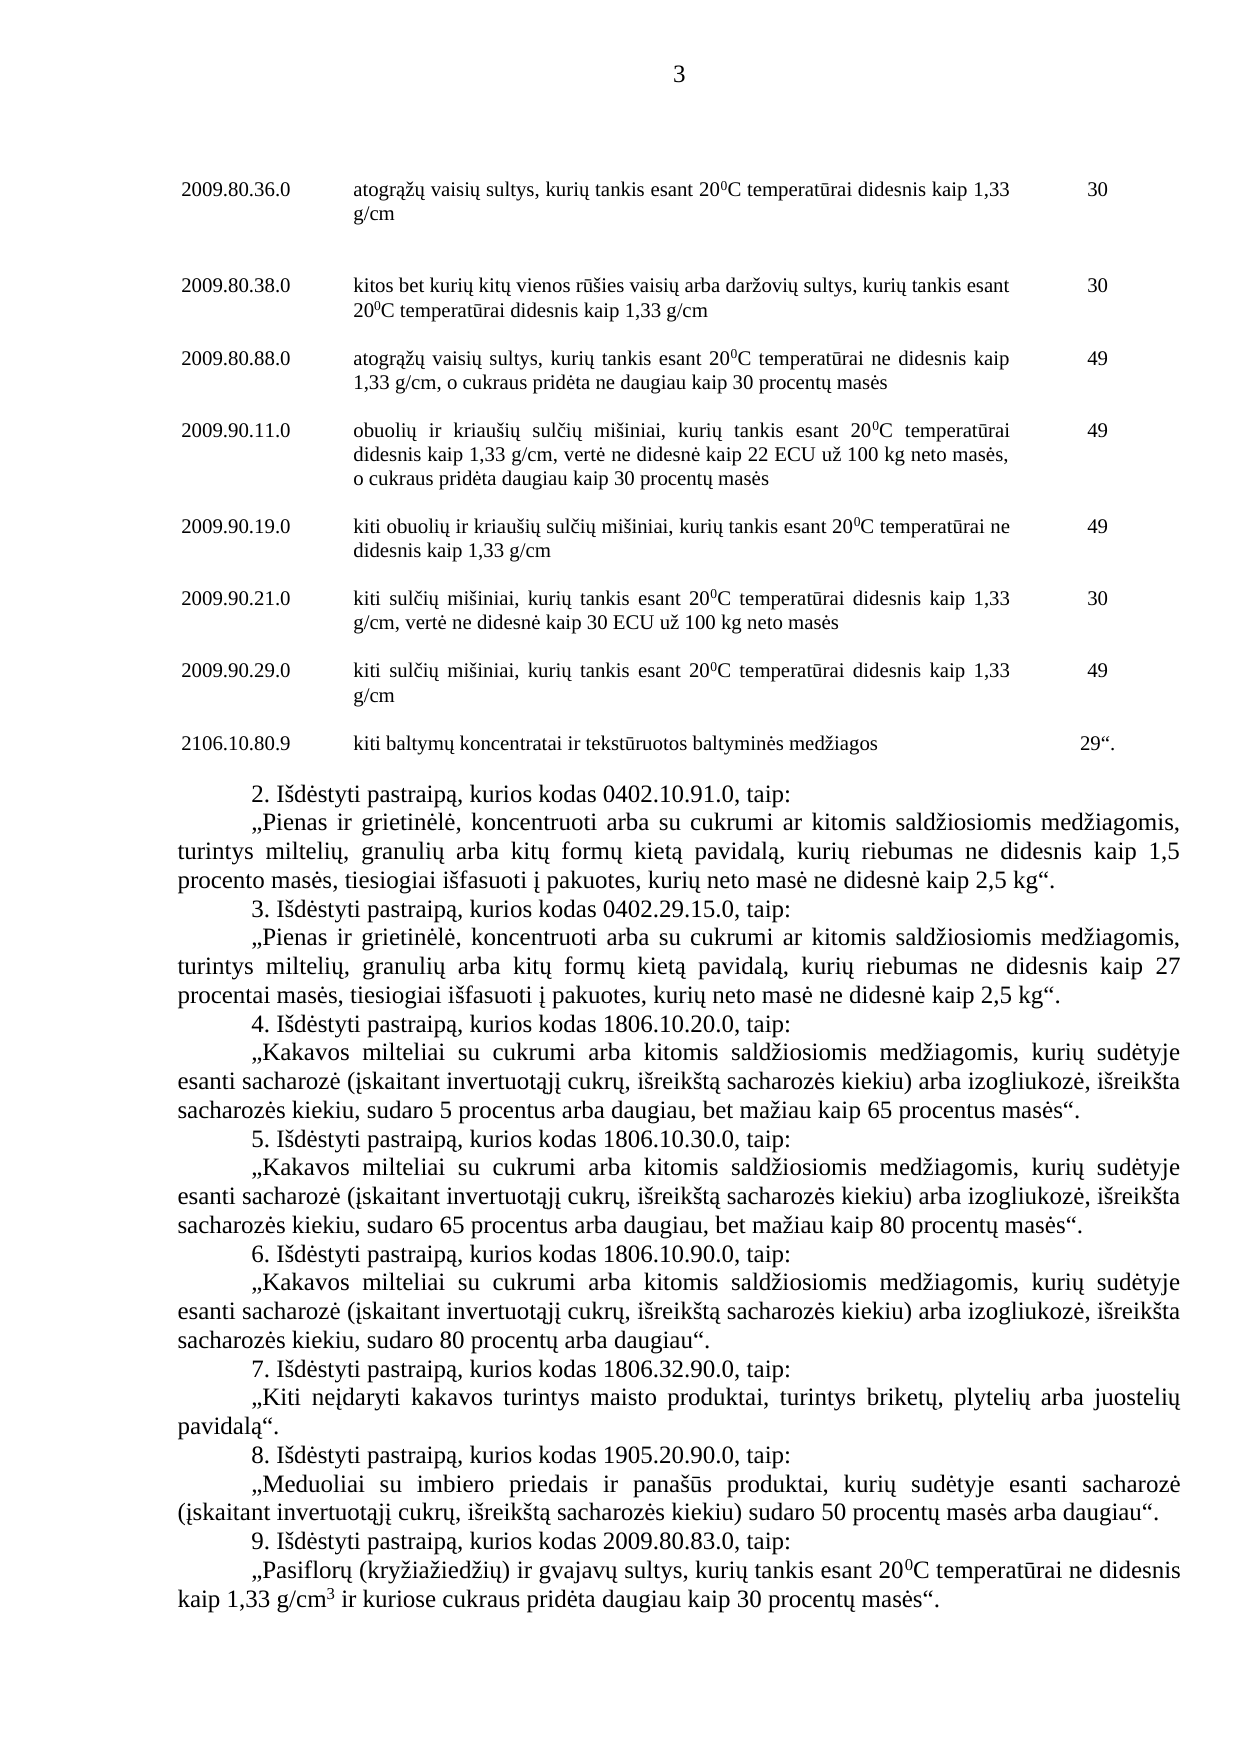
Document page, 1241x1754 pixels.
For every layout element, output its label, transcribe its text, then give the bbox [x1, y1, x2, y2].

text 5. Išdėstyti pastraipą, kurios kodas 1806.10.30.0, taip: [177, 1124, 1181, 1152]
table_cell 30 [1021, 274, 1173, 346]
table_cell 49 [1021, 659, 1173, 731]
text 2. Išdėstyti pastraipą, kurios kodas 0402.10.91.0, taip: [177, 779, 1181, 807]
table_cell obuolių ir kriaušių sulčių mišiniai, kurių tankis esant 200C temperatūrai didesnis kaip 1,33 g/cm, vertė ne didesnė kaip 22 ECU už 100 kg neto masės, o cukraus pridėta daugiau kaip 30 procentų masės [342, 418, 1021, 514]
text 7. Išdėstyti pastraipą, kurios kodas 1806.32.90.0, taip: [177, 1354, 1181, 1382]
text 9. Išdėstyti pastraipą, kurios kodas 2009.80.83.0, taip: [177, 1526, 1181, 1555]
table_cell kitos bet kurių kitų vienos rūšies vaisių arba daržovių sultys, kurių tankis esant 200C temperatūrai didesnis kaip 1,33 g/cm [342, 274, 1021, 346]
text 4. Išdėstyti pastraipą, kurios kodas 1806.10.20.0, taip: [177, 1009, 1181, 1037]
table_cell kiti sulčių mišiniai, kurių tankis esant 200C temperatūrai didesnis kaip 1,33 g/cm, vertė ne didesnė kaip 30 ECU už 100 kg neto masės [342, 586, 1021, 658]
table_cell 30 [1021, 177, 1173, 273]
table_cell 2009.90.29.0 [170, 659, 342, 731]
text „Kakavos milteliai su cukrumi arba kitomis saldžiosiomis medžiagomis, kurių sudėtyje esanti sacharozė (įskaitant invertuotąjį cukrų, išreikštą sacharozės kiekiu) arba izogliukozė, išreikšta sacharozės kiekiu, sudaro 5 procentus arba daugiau, bet mažiau kaip 65 procentus masės“. [177, 1037, 1181, 1124]
table_cell kiti baltymų koncentratai ir tekstūruotos baltyminės medžiagos [342, 731, 1021, 779]
text „Kiti neįdaryti kakavos turintys maisto produktai, turintys briketų, plytelių arba juostelių pavidalą“. [177, 1382, 1181, 1440]
table_cell 49 [1021, 346, 1173, 418]
table_cell kiti sulčių mišiniai, kurių tankis esant 200C temperatūrai didesnis kaip 1,33 g/cm [342, 659, 1021, 731]
table_cell 2009.90.11.0 [170, 418, 342, 514]
text 8. Išdėstyti pastraipą, kurios kodas 1905.20.90.0, taip: [177, 1440, 1181, 1469]
text 3. Išdėstyti pastraipą, kurios kodas 0402.29.15.0, taip: [177, 894, 1181, 922]
table_cell kiti obuolių ir kriaušių sulčių mišiniai, kurių tankis esant 200C temperatūrai ne didesnis kaip 1,33 g/cm [342, 514, 1021, 586]
text „Pienas ir grietinėlė, koncentruoti arba su cukrumi ar kitomis saldžiosiomis medžiagomis, turintys miltelių, granulių arba kitų formų kietą pavidalą, kurių riebumas ne didesnis kaip 27 procentai masės, tiesiogiai išfasuoti į pakuotes, kurių neto masė ne didesnė kaip 2,5 kg“. [177, 922, 1181, 1009]
table_cell 2106.10.80.9 [170, 731, 342, 779]
table_cell 30 [1021, 586, 1173, 658]
table_cell 2009.80.36.0 [170, 177, 342, 273]
table_cell 49 [1021, 514, 1173, 586]
text „Pasiflorų (kryžiažiedžių) ir gvajavų sultys, kurių tankis esant 200C temperatūrai ne didesnis kaip 1,33 g/cm3 ir kuriose cukraus pridėta daugiau kaip 30 procentų masės“. [177, 1555, 1181, 1612]
text „Pienas ir grietinėlė, koncentruoti arba su cukrumi ar kitomis saldžiosiomis medžiagomis, turintys miltelių, granulių arba kitų formų kietą pavidalą, kurių riebumas ne didesnis kaip 1,5 procento masės, tiesiogiai išfasuoti į pakuotes, kurių neto masė ne didesnė kaip 2,5 kg“. [177, 807, 1181, 894]
table_cell 2009.80.88.0 [170, 346, 342, 418]
table_cell 49 [1021, 418, 1173, 514]
table_cell 2009.90.21.0 [170, 586, 342, 658]
table_cell 29“. [1021, 731, 1173, 779]
text „Meduoliai su imbiero priedais ir panašūs produktai, kurių sudėtyje esanti sacharozė (įskaitant invertuotąjį cukrų, išreikštą sacharozės kiekiu) sudaro 50 procentų masės arba daugiau“. [177, 1469, 1181, 1526]
table_cell atogrąžų vaisių sultys, kurių tankis esant 200C temperatūrai ne didesnis kaip 1,33 g/cm, o cukraus pridėta ne daugiau kaip 30 procentų masės [342, 346, 1021, 418]
text „Kakavos milteliai su cukrumi arba kitomis saldžiosiomis medžiagomis, kurių sudėtyje esanti sacharozė (įskaitant invertuotąjį cukrų, išreikštą sacharozės kiekiu) arba izogliukozė, išreikšta sacharozės kiekiu, sudaro 80 procentų arba daugiau“. [177, 1267, 1181, 1354]
text „Kakavos milteliai su cukrumi arba kitomis saldžiosiomis medžiagomis, kurių sudėtyje esanti sacharozė (įskaitant invertuotąjį cukrų, išreikštą sacharozės kiekiu) arba izogliukozė, išreikšta sacharozės kiekiu, sudaro 65 procentus arba daugiau, bet mažiau kaip 80 procentų masės“. [177, 1152, 1181, 1239]
table_cell atogrąžų vaisių sultys, kurių tankis esant 200C temperatūrai didesnis kaip 1,33 g/cm [342, 177, 1021, 273]
table_cell 2009.90.19.0 [170, 514, 342, 586]
table_cell 2009.80.38.0 [170, 274, 342, 346]
text 6. Išdėstyti pastraipą, kurios kodas 1806.10.90.0, taip: [177, 1239, 1181, 1267]
